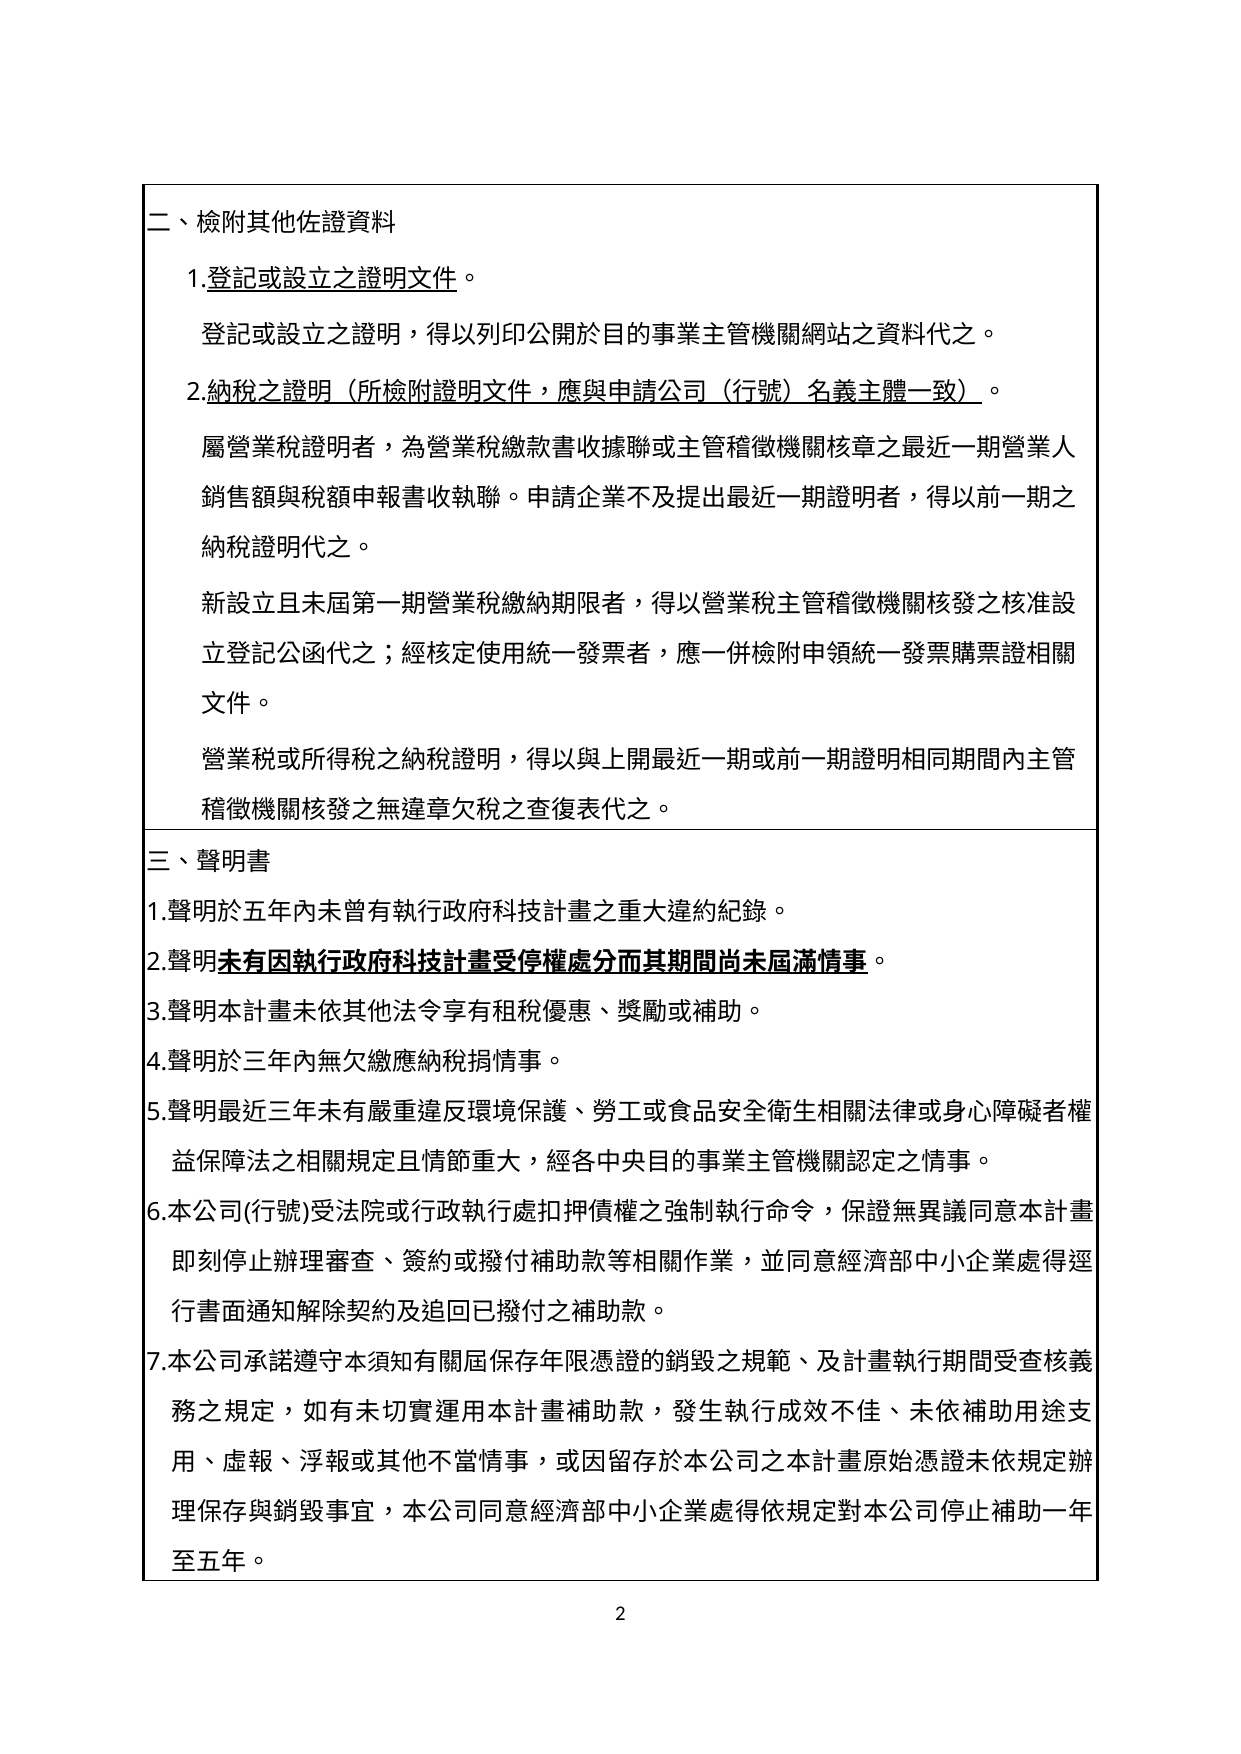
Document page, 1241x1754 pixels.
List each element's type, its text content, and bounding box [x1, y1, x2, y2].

table_header 二、檢附其他佐證資料 1.登記或設立之證明文件。 登記或設立之證明，得以列印公開於目的事業主管機關網站之資料代之。 2.納稅之證明（所檢附證明文件，應與申請公司（行號）名義主體一致）。 屬營業稅證明者，為營業稅繳款書收據聯或主管稽徵機關核章之最近一期營業人銷售額與稅額申報書收執聯。申請企業不及提出最近一期證明者，得以前一期之納稅證明代之。 新設立且未屆第一期營業稅繳納期限者，得以營業稅主管稽徵機關核發之核准設立登記公函代之；經核定使用統一發票者，應一併檢附申領統一發票購票證相關文件。 營業税或所得稅之納稅證明，得以與上開最近一期或前一期證明相同期間內主管稽徵機關核發之無違章欠稅之查復表代之。 [145, 185, 1096, 829]
table_cell 三、聲明書 1.聲明於五年內未曾有執行政府科技計畫之重大違約紀錄。 2.聲明未有因執行政府科技計畫受停權處分而其期間尚未屆滿情事。 3.聲明本計畫未依其他法令享有租稅優惠、獎勵或補助。 4.聲明於三年內無欠繳應納稅捐情事。 5.聲明最近三年未有嚴重違反環境保護、勞工或食品安全衛生相關法律或身心障礙者權益保障法之相關規定且情節重大，經各中央目的事業主管機關認定之情事。 6.本公司(行號)受法院或行政執行處扣押債權之強制執行命令，保證無異議同意本計畫即刻停止辦理審查、簽約或撥付補助款等相關作業，並同意經濟部中小企業處得逕行書面通知解除契約及追回已撥付之補助款。 7.本公司承諾遵守本須知有關屆保存年限憑證的銷毀之規範、及計畫執行期間受查核義務之規定，如有未切實運用本計畫補助款，發生執行成效不佳、未依補助用途支用、虛報、浮報或其他不當情事，或因留存於本公司之本計畫原始憑證未依規定辦理保存與銷毀事宜，本公司同意經濟部中小企業處得依規定對本公司停止補助一年至五年。 [145, 830, 1096, 1580]
